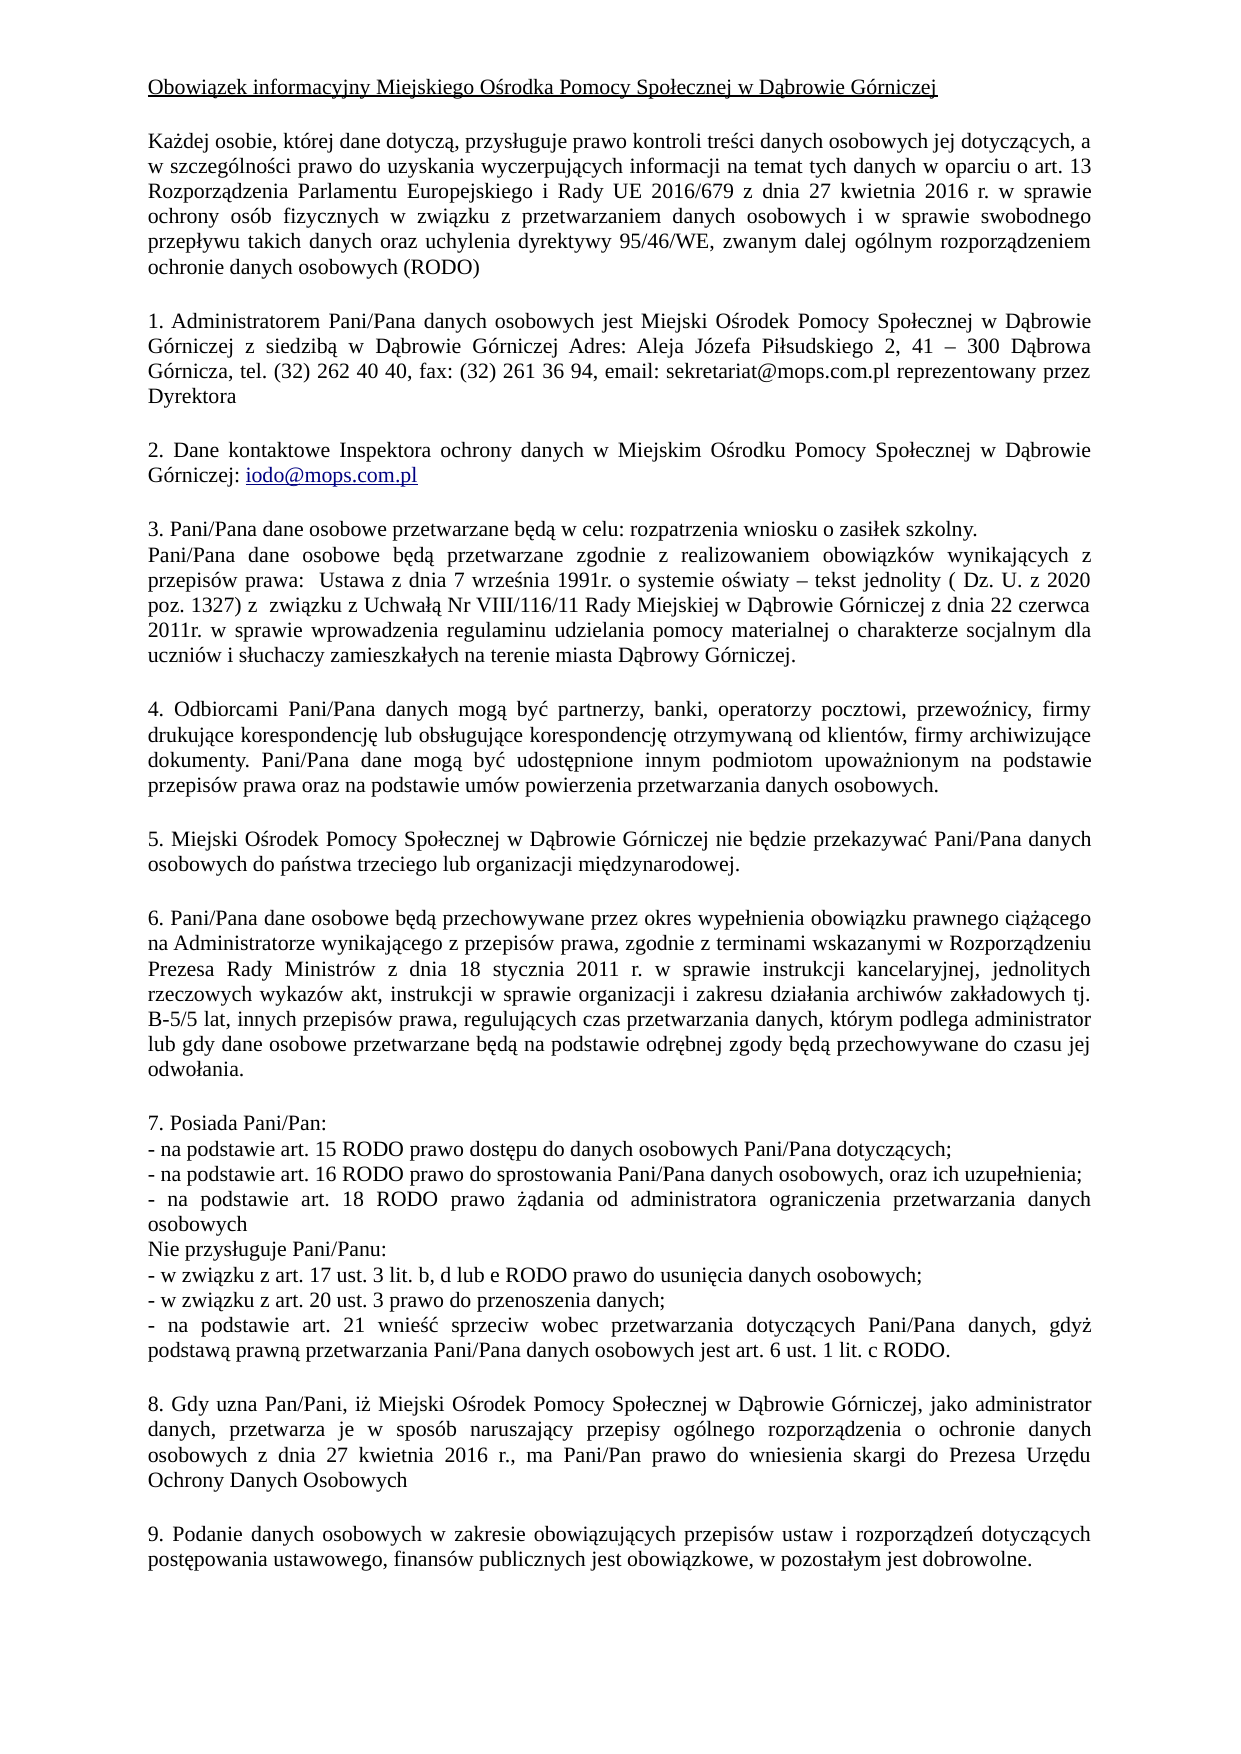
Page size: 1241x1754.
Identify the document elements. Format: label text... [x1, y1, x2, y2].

text 7. Posiada Pani/Pan: [148, 1110, 1093, 1136]
text 9. Podanie danych osobowych w zakresie obowiązujących przepisów ustaw i rozporządzeń dotyczących postępowania ustawowego, finansów publicznych jest obowiązkowe, w pozostałym jest dobrowolne. [148, 1521, 1093, 1571]
text 6. Pani/Pana dane osobowe będą przechowywane przez okres wypełnienia obowiązku prawnego ciążącego na Administratorze wynikającego z przepisów prawa, zgodnie z terminami wskazanymi w Rozporządzeniu Prezesa Rady Ministrów z dnia 18 stycznia 2011 r. w sprawie instrukcji kancelaryjnej, jednolitych rzeczowych wykazów akt, instrukcji w sprawie organizacji i zakresu działania archiwów zakładowych tj. B-5/5 lat, innych przepisów prawa, regulujących czas przetwarzania danych, którym podlega administrator lub gdy dane osobowe przetwarzane będą na podstawie odrębnej zgody będą przechowywane do czasu jej odwołania. [148, 905, 1093, 1082]
text - w związku z art. 20 ust. 3 prawo do przenoszenia danych; [148, 1287, 1093, 1312]
text 3. Pani/Pana dane osobowe przetwarzane będą w celu: rozpatrzenia wniosku o zasiłek szkolny. [148, 516, 1093, 542]
text 5. Miejski Ośrodek Pomocy Społecznej w Dąbrowie Górniczej nie będzie przekazywać Pani/Pana danych osobowych do państwa trzeciego lub organizacji międzynarodowej. [148, 826, 1093, 876]
text - na podstawie art. 18 RODO prawo żądania od administratora ograniczenia przetwarzania danych osobowych [148, 1186, 1093, 1236]
text 4. Odbiorcami Pani/Pana danych mogą być partnerzy, banki, operatorzy pocztowi, przewoźnicy, firmy drukujące korespondencję lub obsługujące korespondencję otrzymywaną od klientów, firmy archiwizujące dokumenty. Pani/Pana dane mogą być udostępnione innym podmiotom upoważnionym na podstawie przepisów prawa oraz na podstawie umów powierzenia przetwarzania danych osobowych. [148, 696, 1093, 797]
text 1. Administratorem Pani/Pana danych osobowych jest Miejski Ośrodek Pomocy Społecznej w Dąbrowie Górniczej z siedzibą w Dąbrowie Górniczej Adres: Aleja Józefa Piłsudskiego 2, 41 – 300 Dąbrowa Górnicza, tel. (32) 262 40 40, fax: (32) 261 36 94, email: sekretariat@mops.com.pl reprezentowany przez Dyrektora [148, 308, 1093, 408]
text 2. Dane kontaktowe Inspektora ochrony danych w Miejskim Ośrodku Pomocy Społecznej w Dąbrowie Górniczej: iodo@mops.com.pl [148, 437, 1093, 488]
text Nie przysługuje Pani/Panu: [148, 1236, 1093, 1262]
text Każdej osobie, której dane dotyczą, przysługuje prawo kontroli treści danych osobowych jej dotyczących, a w szczególności prawo do uzyskania wyczerpujących informacji na temat tych danych w oparciu o art. 13 Rozporządzenia Parlamentu Europejskiego i Rady UE 2016/679 z dnia 27 kwietnia 2016 r. w sprawie ochrony osób fizycznych w związku z przetwarzaniem danych osobowych i w sprawie swobodnego przepływu takich danych oraz uchylenia dyrektywy 95/46/WE, zwanym dalej ogólnym rozporządzeniem ochronie danych osobowych (RODO) [148, 128, 1093, 279]
text - na podstawie art. 21 wnieść sprzeciw wobec przetwarzania dotyczących Pani/Pana danych, gdyż podstawą prawną przetwarzania Pani/Pana danych osobowych jest art. 6 ust. 1 lit. c RODO. [148, 1312, 1093, 1362]
text - na podstawie art. 15 RODO prawo dostępu do danych osobowych Pani/Pana dotyczących; [148, 1136, 1093, 1161]
text Pani/Pana dane osobowe będą przetwarzane zgodnie z realizowaniem obowiązków wynikających z przepisów prawa: Ustawa z dnia 7 września 1991r. o systemie oświaty – tekst jednolity ( Dz. U. z 2020 poz. 1327) z związku z Uchwałą Nr VIII/116/11 Rady Miejskiej w Dąbrowie Górniczej z dnia 22 czerwca 2011r. w sprawie wprowadzenia regulaminu udzielania pomocy materialnej o charakterze socjalnym dla uczniów i słuchaczy zamieszkałych na terenie miasta Dąbrowy Górniczej. [148, 542, 1093, 668]
text Obowiązek informacyjny Miejskiego Ośrodka Pomocy Społecznej w Dąbrowie Górniczej [148, 74, 1093, 99]
text - w związku z art. 17 ust. 3 lit. b, d lub e RODO prawo do usunięcia danych osobowych; [148, 1262, 1093, 1287]
text - na podstawie art. 16 RODO prawo do sprostowania Pani/Pana danych osobowych, oraz ich uzupełnienia; [148, 1161, 1093, 1186]
text 8. Gdy uzna Pan/Pani, iż Miejski Ośrodek Pomocy Społecznej w Dąbrowie Górniczej, jako administrator danych, przetwarza je w sposób naruszający przepisy ogólnego rozporządzenia o ochronie danych osobowych z dnia 27 kwietnia 2016 r., ma Pani/Pan prawo do wniesienia skargi do Prezesa Urzędu Ochrony Danych Osobowych [148, 1391, 1093, 1492]
